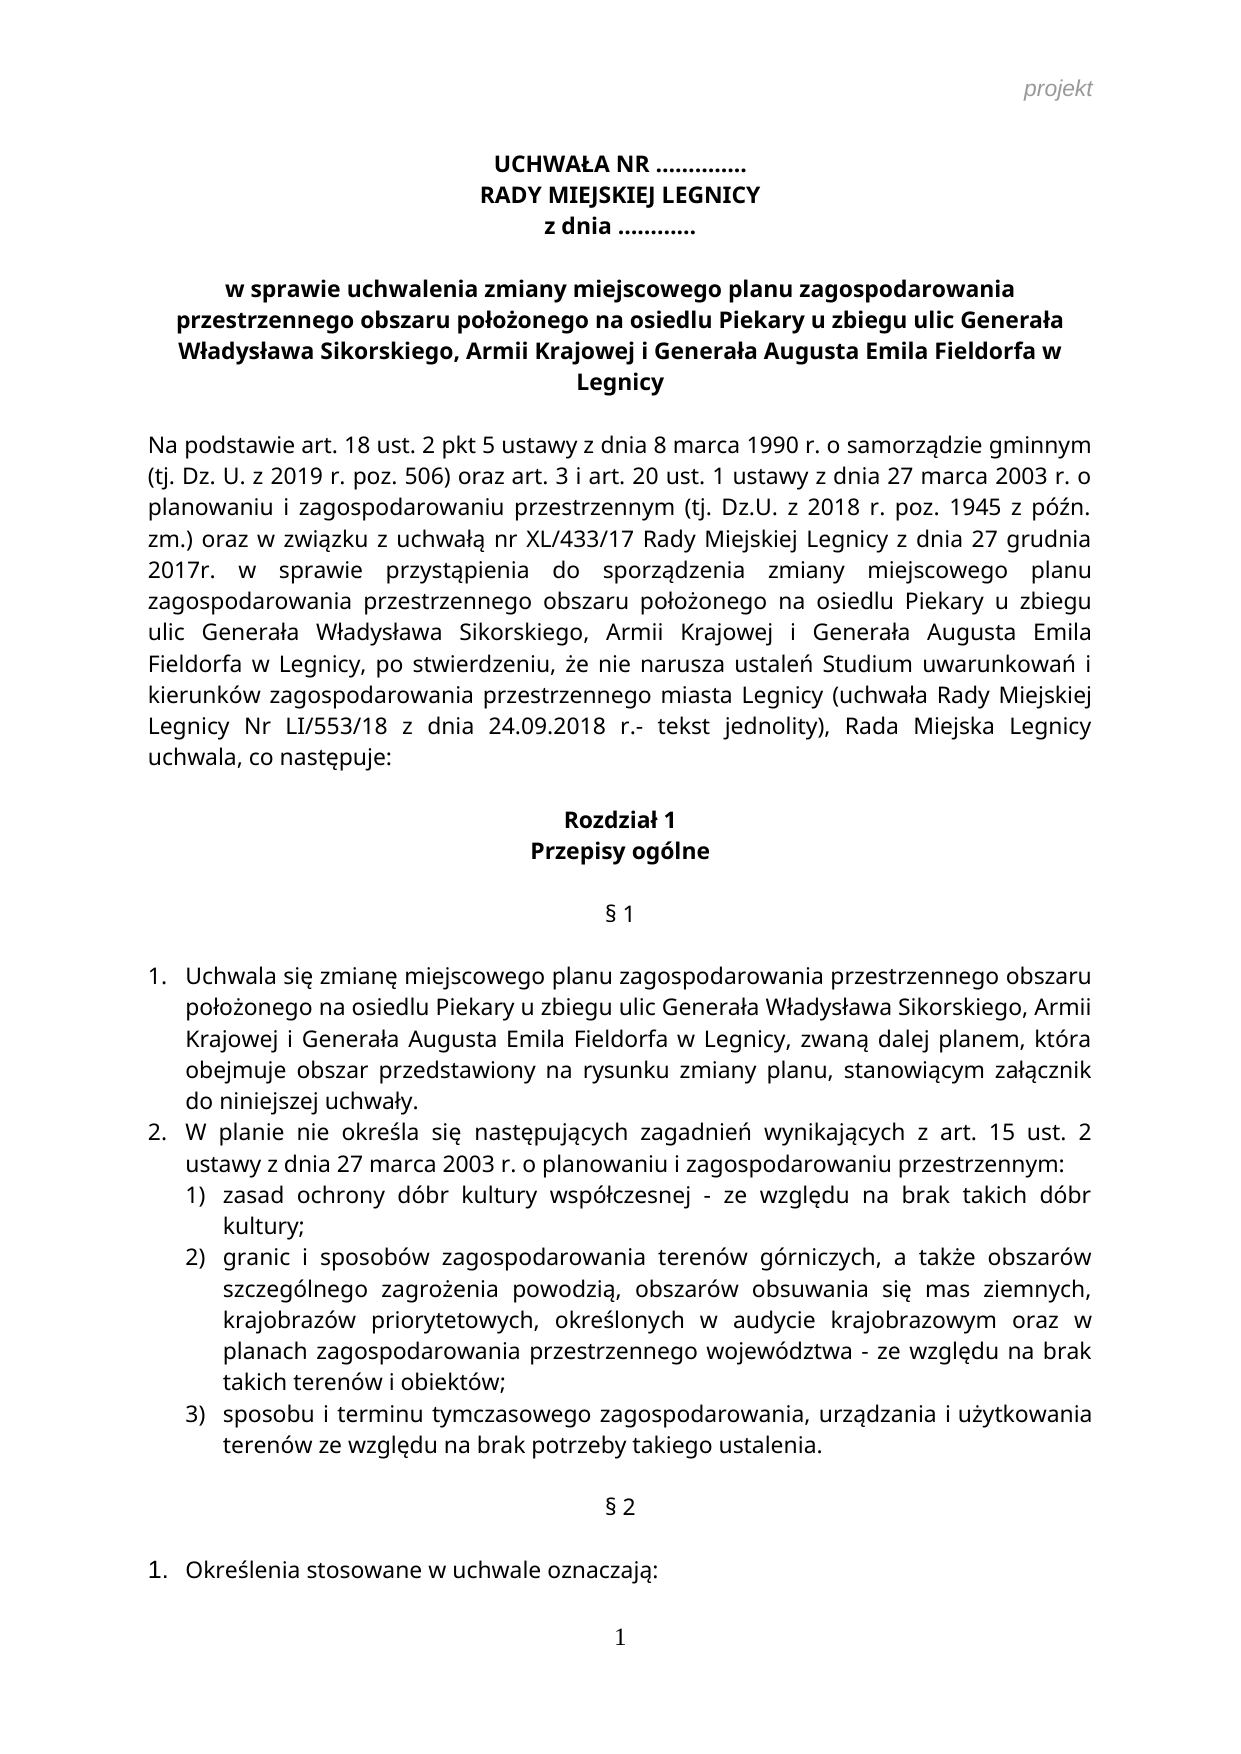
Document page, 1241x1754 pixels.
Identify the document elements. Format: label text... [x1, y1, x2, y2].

list W planie nie określa się następujących zagadnień wynikających z art. 15 ust. 2 ustawy z dnia 27 marca 2003 r. o planowaniu i zagospodarowaniu przestrzennym: [148, 1116, 1093, 1179]
list Uchwala się zmianę miejscowego planu zagospodarowania przestrzennego obszaru położonego na osiedlu Piekary u zbiegu ulic Generała Władysława Sikorskiego, Armii Krajowej i Generała Augusta Emila Fieldorfa w Legnicy, zwaną dalej planem, która obejmuje obszar przedstawiony na rysunku zmiany planu, stanowiącym załącznik do niniejszej uchwały. [148, 960, 1093, 1116]
list granic i sposobów zagospodarowania terenów górniczych, a także obszarów szczególnego zagrożenia powodzią, obszarów obsuwania się mas ziemnych, krajobrazów priorytetowych, określonych w audycie krajobrazowym oraz w planach zagospodarowania przestrzennego województwa - ze względu na brak takich terenów i obiektów; [185, 1241, 1093, 1398]
text w sprawie uchwalenia zmiany miejscowego planu zagospodarowania przestrzennego obszaru położonego na osiedlu Piekary u zbiegu ulic Generała Władysława Sikorskiego, Armii Krajowej i Generała Augusta Emila Fieldorfa w Legnicy [148, 273, 1093, 398]
text Na podstawie art. 18 ust. 2 pkt 5 ustawy z dnia 8 marca 1990 r. o samorządzie gminnym (tj. Dz. U. z 2019 r. poz. 506) oraz art. 3 i art. 20 ust. 1 ustawy z dnia 27 marca 2003 r. o planowaniu i zagospodarowaniu przestrzennym (tj. Dz.U. z 2018 r. poz. 1945 z późn. zm.) oraz w związku z uchwałą nr XL/433/17 Rady Miejskiej Legnicy z dnia 27 grudnia 2017r. w sprawie przystąpienia do sporządzenia zmiany miejscowego planu zagospodarowania przestrzennego obszaru położonego na osiedlu Piekary u zbiegu ulic Generała Władysława Sikorskiego, Armii Krajowej i Generała Augusta Emila Fieldorfa w Legnicy, po stwierdzeniu, że nie narusza ustaleń Studium uwarunkowań i kierunków zagospodarowania przestrzennego miasta Legnicy (uchwała Rady Miejskiej Legnicy Nr LI/553/18 z dnia 24.09.2018 r.- tekst jednolity), Rada Miejska Legnicy uchwala, co następuje: [148, 429, 1093, 773]
text RADY MIEJSKIEJ LEGNICY [148, 179, 1093, 210]
text § 1 [148, 898, 1093, 929]
list sposobu i terminu tymczasowego zagospodarowania, urządzania i użytkowania terenów ze względu na brak potrzeby takiego ustalenia. [185, 1398, 1093, 1460]
list zasad ochrony dóbr kultury współczesnej - ze względu na brak takich dóbr kultury; [185, 1179, 1093, 1241]
text UCHWAŁA NR ………….. [148, 148, 1093, 179]
text z dnia ………… [148, 210, 1093, 241]
text Rozdział 1 [148, 804, 1093, 835]
list Określenia stosowane w uchwale oznaczają: [148, 1554, 1093, 1585]
text Przepisy ogólne [148, 835, 1093, 866]
text § 2 [148, 1491, 1093, 1523]
